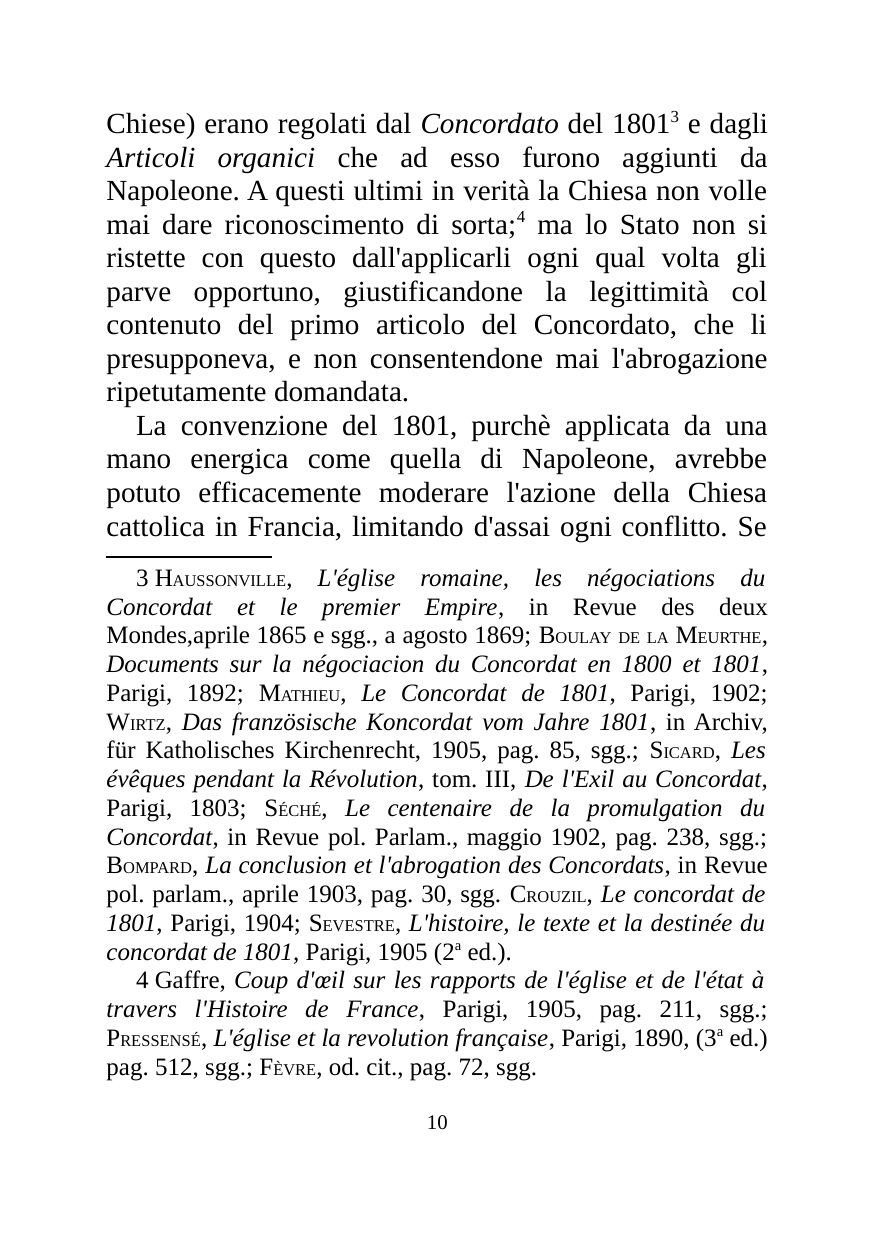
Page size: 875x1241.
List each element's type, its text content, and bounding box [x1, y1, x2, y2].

text Gaffre, Coup d'œil sur les rapports de l'église et de l'état à travers l'Histoire de France, Parigi, 1905, pag. 211, sgg.; Pressensé, L'église et la revolution française, Parigi, 1890, (3a ed.) pag. 512, sgg.; Fèvre, od. cit., pag. 72, sgg. [106, 965, 768, 1080]
text La convenzione del 1801, purchè applicata da una mano energica come quella di Napoleone, avrebbe potuto efficacemente moderare l'azione della Chiesa cattolica in Francia, limitando d'assai ogni conflitto. Se [106, 408, 768, 542]
text Haussonville, L'église romaine, les négociations du Concordat et le premier Empire, in Revue des deux Mondes,aprile 1865 e sgg., a agosto 1869; Boulay de la Meurthe, Documents sur la négociacion du Concordat en 1800 et 1801, Parigi, 1892; Mathieu, Le Concordat de 1801, Parigi, 1902; Wirtz, Das französische Koncordat vom Jahre 1801, in Archiv, für Katholisches Kirchenrecht, 1905, pag. 85, sgg.; Sicard, Les évêques pendant la Révolution, tom. III, De l'Exil au Concordat, Parigi, 1803; Séché, Le centenaire de la promulgation du Concordat, in Revue pol. Parlam., maggio 1902, pag. 238, sgg.; Bompard, La conclusion et l'abrogation des Concordats, in Revue pol. parlam., aprile 1903, pag. 30, sgg. Crouzil, Le concordat de 1801, Parigi, 1904; Sevestre, L'histoire, le texte et la destinée du concordat de 1801, Parigi, 1905 (2a ed.). [106, 563, 768, 965]
text Chiese) erano regolati dal Concordato del 1801 e dagli Articoli organici che ad esso furono aggiunti da Napoleone. A questi ultimi in verità la Chiesa non volle mai dare riconoscimento di sorta; ma lo Stato non si ristette con questo dall'applicarli ogni qual volta gli parve opportuno, giustificandone la legittimità col contenuto del primo articolo del Concordato, che li presupponeva, e non consentendone mai l'abrogazione ripetutamente domandata. [106, 106, 768, 408]
